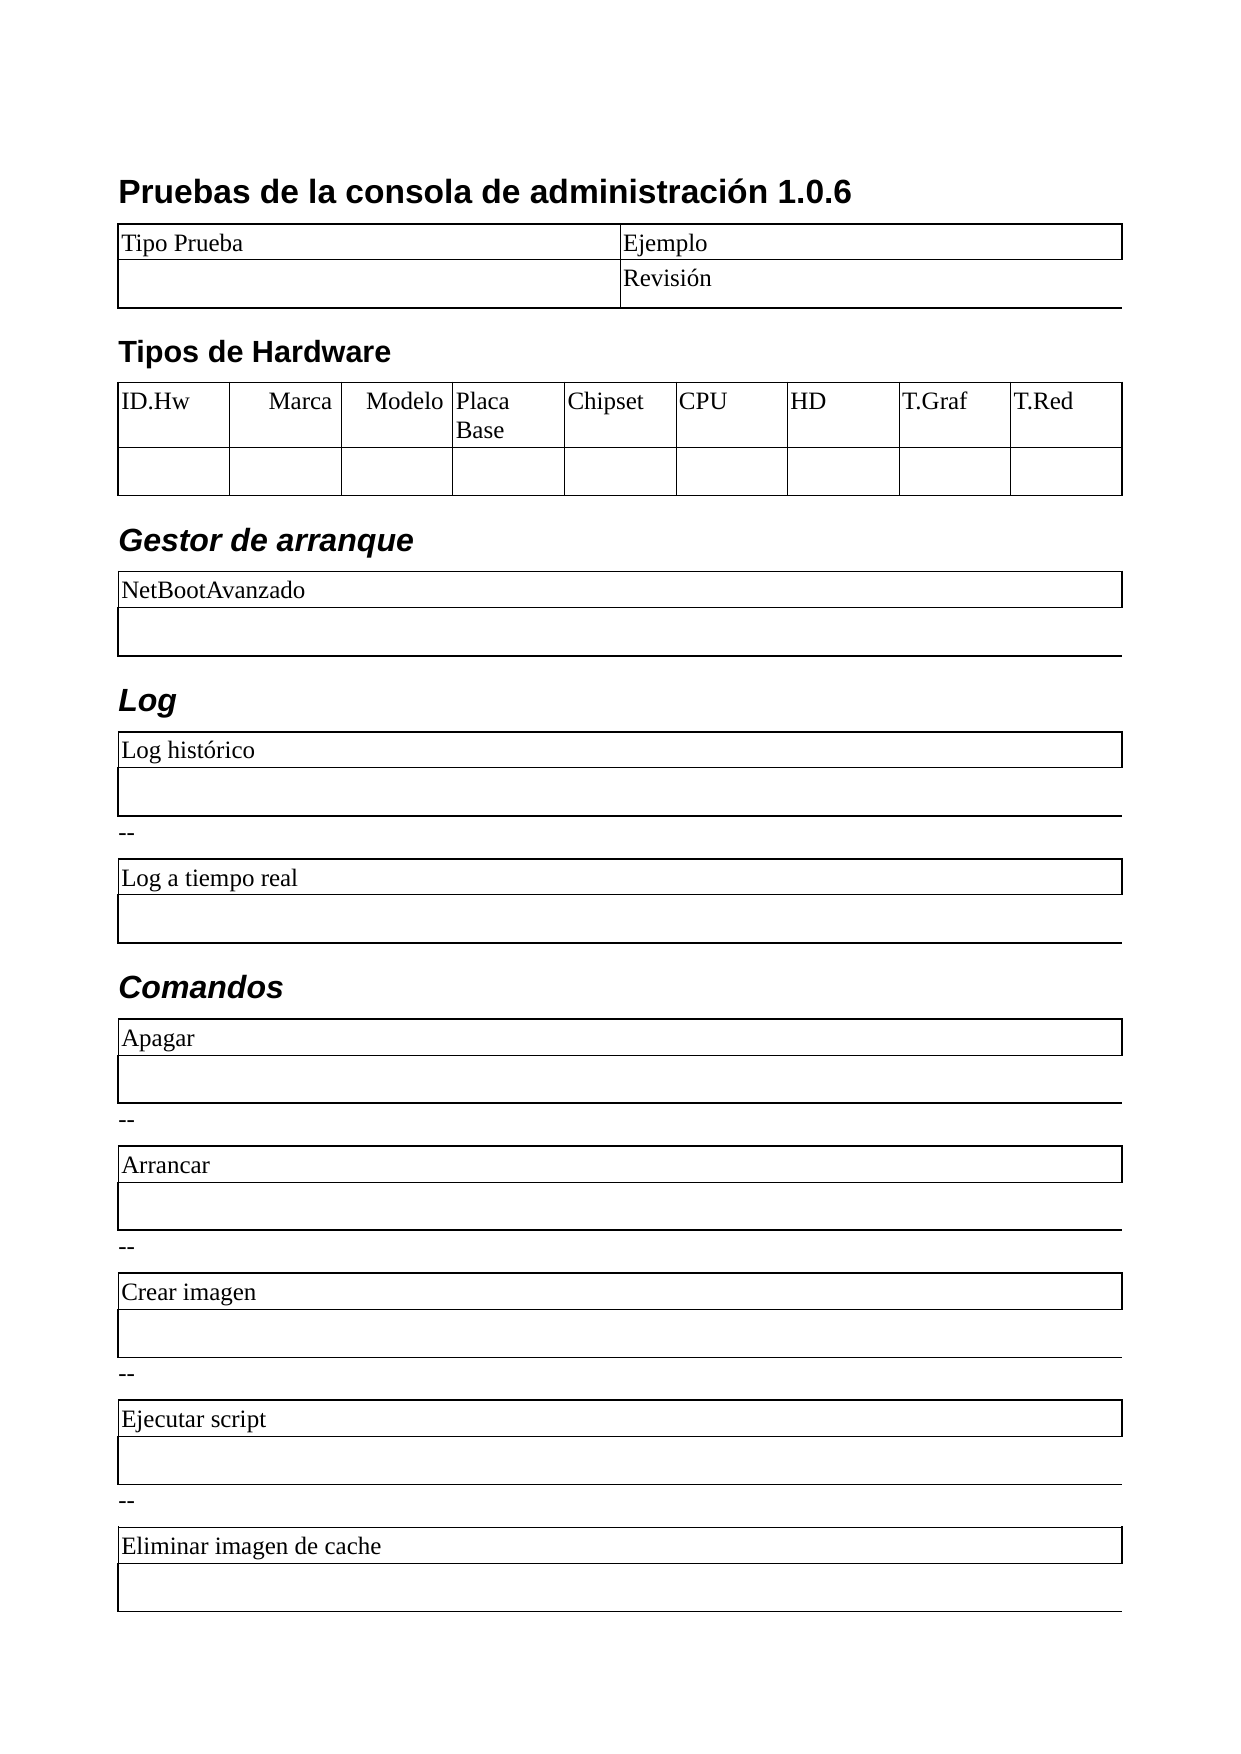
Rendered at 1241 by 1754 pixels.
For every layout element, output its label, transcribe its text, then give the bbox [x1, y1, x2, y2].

table_cell [453, 448, 564, 494]
subtitle Tipos de Hardware [118, 334, 1122, 369]
table_header Log histórico [119, 733, 1121, 767]
table_cell [565, 448, 676, 494]
table_cell [230, 448, 341, 494]
table_cell [1011, 448, 1121, 494]
table_cell [788, 448, 899, 494]
table_header Apagar [119, 1020, 1121, 1054]
table_header HD [788, 383, 899, 447]
table_header T.Red [1011, 383, 1121, 447]
table_cell [119, 768, 1122, 815]
table_header Modelo [342, 383, 452, 447]
table_header Crear imagen [119, 1274, 1121, 1309]
subtitle Comandos [118, 969, 1122, 1006]
text -- [118, 817, 1122, 845]
table_header Eliminar imagen de cache [119, 1528, 1121, 1563]
table_cell Revisión [621, 260, 1122, 307]
table_cell [119, 1056, 1122, 1102]
table_header CPU [677, 383, 787, 447]
table_header Chipset [565, 383, 676, 447]
table_header Log a tiempo real [119, 860, 1121, 894]
table_cell [119, 1183, 1122, 1229]
table_cell [119, 895, 1122, 942]
table_cell [119, 260, 620, 307]
text -- [118, 1104, 1122, 1133]
table_header NetBootAvanzado [119, 572, 1121, 607]
text -- [118, 1485, 1122, 1514]
table_cell [119, 1564, 1122, 1611]
text -- [118, 1358, 1122, 1387]
table_cell [677, 448, 787, 494]
table_cell [900, 448, 1010, 494]
table_header Marca [230, 383, 341, 447]
table_header Placa Base [453, 383, 564, 447]
table_cell [119, 1437, 1122, 1483]
table_header Arrancar [119, 1147, 1121, 1182]
table_cell [342, 448, 452, 494]
subtitle Log [118, 681, 1122, 718]
table_cell [119, 1310, 1122, 1356]
subtitle Pruebas de la consola de administración 1.0.6 [118, 172, 1122, 211]
table_cell [119, 608, 1122, 655]
table_header ID.Hw [119, 383, 229, 447]
table_header T.Graf [900, 383, 1010, 447]
subtitle Gestor de arranque [118, 521, 1122, 558]
table_cell [119, 448, 229, 494]
table_header Ejecutar script [119, 1401, 1121, 1436]
table_header Ejemplo [621, 225, 1121, 259]
table_header Tipo Prueba [119, 225, 620, 259]
text -- [118, 1231, 1122, 1260]
